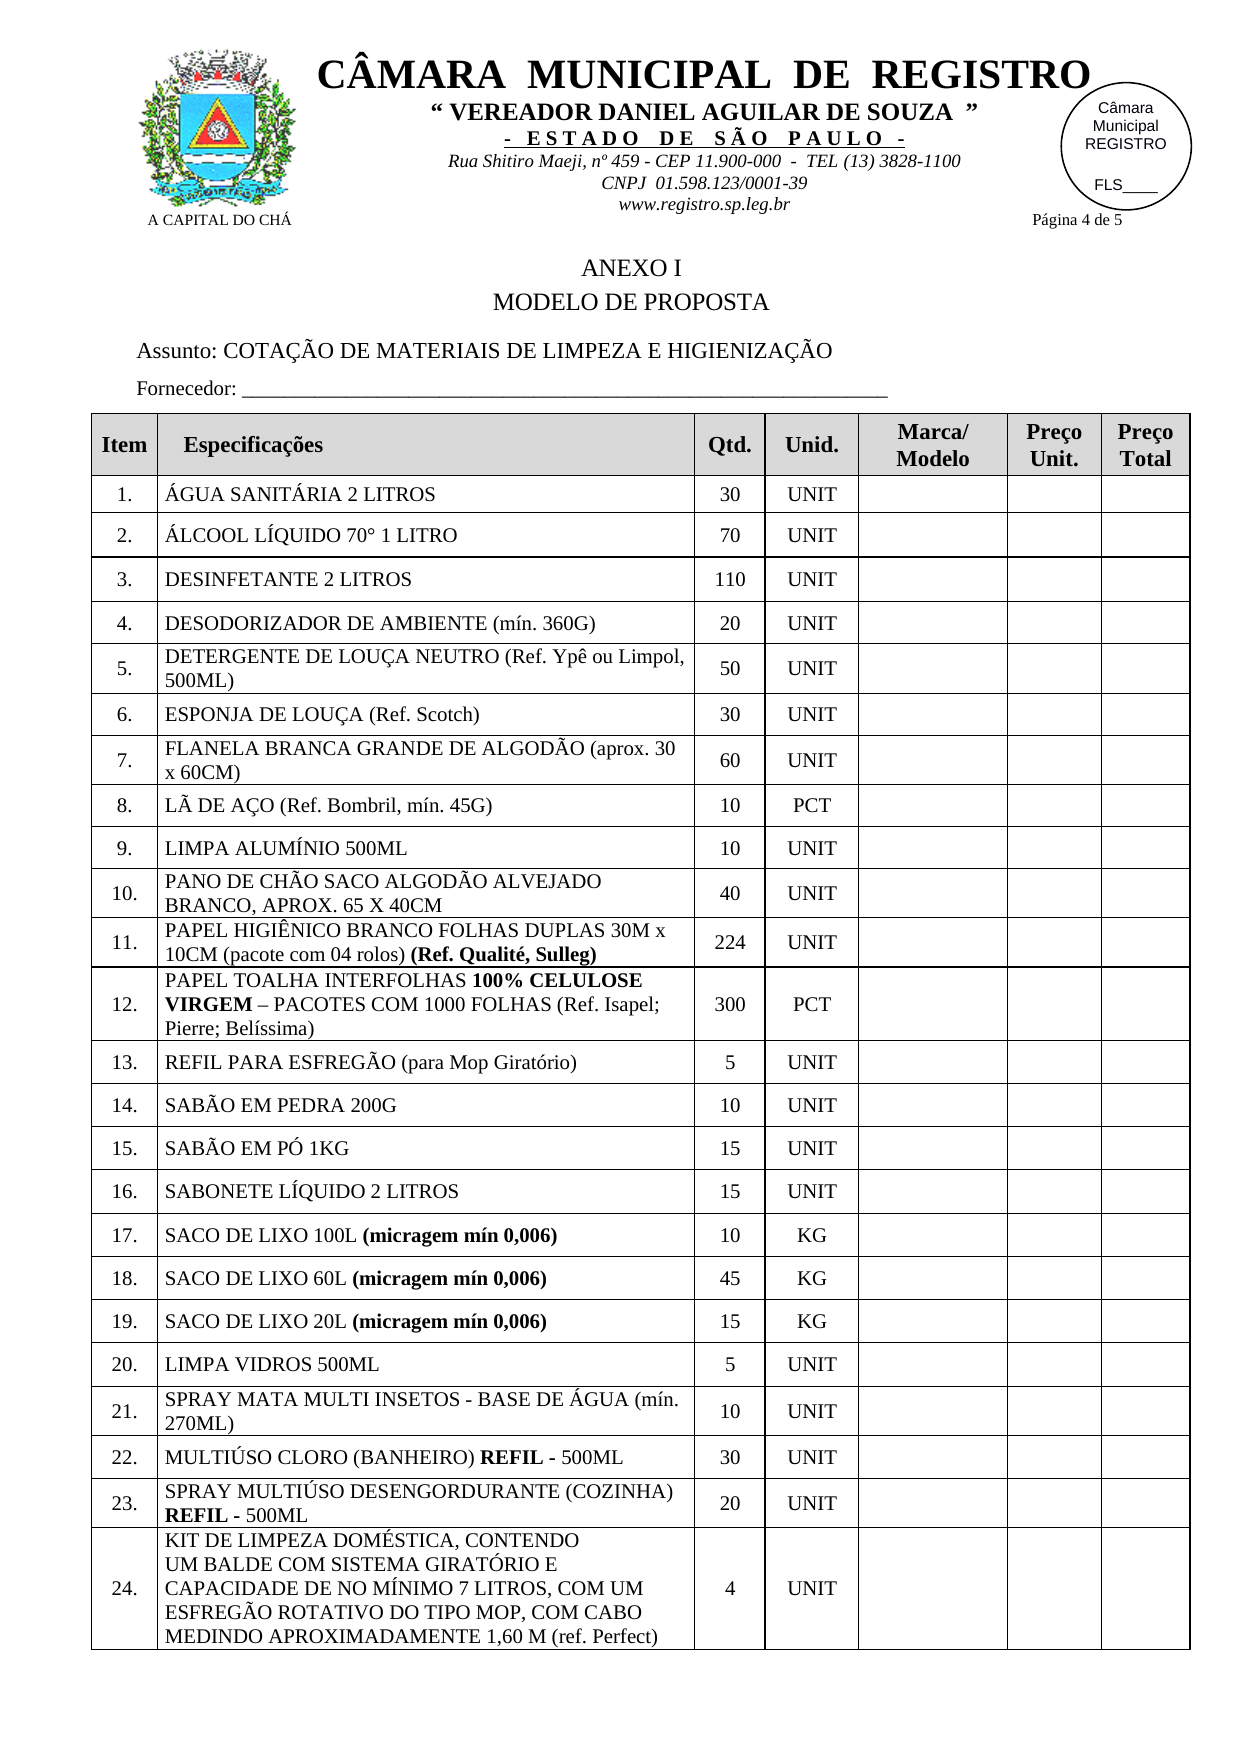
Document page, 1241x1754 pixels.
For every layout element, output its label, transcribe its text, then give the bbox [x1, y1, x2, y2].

table_cell [859, 827, 1007, 868]
table_cell [1008, 785, 1101, 826]
table_cell 10 [695, 785, 764, 826]
table_cell 13. [92, 1041, 157, 1083]
table_cell [1008, 558, 1101, 601]
table_cell 20. [92, 1343, 157, 1386]
table_cell [1008, 918, 1101, 966]
table_cell [1008, 1436, 1101, 1478]
table_cell [859, 1170, 1007, 1213]
table_cell [1008, 1387, 1101, 1435]
table_cell [1102, 602, 1189, 643]
table_header Preço Total [1102, 414, 1189, 475]
table_cell PAPEL TOALHA INTERFOLHAS 100% CELULOSE VIRGEM – PACOTES COM 1000 FOLHAS (Ref. Isapel; Pierre; Belíssima) [158, 968, 694, 1040]
table_cell [1008, 827, 1101, 868]
table_cell LIMPA ALUMÍNIO 500ML [158, 827, 694, 868]
table_cell [859, 1343, 1007, 1386]
table_cell 21. [92, 1387, 157, 1435]
table_cell LÃ DE AÇO (Ref. Bombril, mín. 45G) [158, 785, 694, 826]
table_cell [859, 476, 1007, 512]
table_cell SABÃO EM PEDRA 200G [158, 1084, 694, 1126]
table_cell 45 [695, 1257, 764, 1299]
table_cell 14. [92, 1084, 157, 1126]
table_cell 4 [695, 1528, 764, 1648]
table_cell 7. [92, 736, 157, 784]
table_cell [1102, 736, 1189, 784]
table_cell [1102, 1479, 1189, 1527]
table_cell [859, 558, 1007, 601]
table_cell [1008, 602, 1101, 643]
table_cell [1102, 513, 1189, 556]
table_cell UNIT [766, 1528, 858, 1648]
table_cell SACO DE LIXO 60L (micragem mín 0,006) [158, 1257, 694, 1299]
table_cell [1008, 1343, 1101, 1386]
table_cell [859, 736, 1007, 784]
table_cell [859, 1479, 1007, 1527]
table_cell [1102, 1041, 1189, 1083]
table_cell SACO DE LIXO 100L (micragem mín 0,006) [158, 1214, 694, 1256]
table_cell [1102, 476, 1189, 512]
table_cell [859, 644, 1007, 692]
table_cell 1. [92, 476, 157, 512]
table_cell UNIT [766, 602, 858, 643]
table_cell PANO DE CHÃO SACO ALGODÃO ALVEJADO BRANCO, APROX. 65 X 40CM [158, 869, 694, 917]
table_cell 8. [92, 785, 157, 826]
table_cell UNIT [766, 1170, 858, 1213]
table_cell [1008, 1170, 1101, 1213]
table_cell [1102, 1170, 1189, 1213]
table_cell 23. [92, 1479, 157, 1527]
table_cell 22. [92, 1436, 157, 1478]
table_cell [1102, 644, 1189, 692]
table_cell UNIT [766, 644, 858, 692]
table_cell UNIT [766, 476, 858, 512]
table_cell UNIT [766, 736, 858, 784]
table_cell 15. [92, 1127, 157, 1169]
table_cell 5 [695, 1343, 764, 1386]
table_cell PCT [766, 785, 858, 826]
table_cell 9. [92, 827, 157, 868]
table_cell 5 [695, 1041, 764, 1083]
table_cell [1102, 1387, 1189, 1435]
table_cell [1102, 827, 1189, 868]
table_cell [859, 1528, 1007, 1648]
table_cell [1008, 644, 1101, 692]
table_cell 12. [92, 968, 157, 1040]
table_cell [1102, 1300, 1189, 1342]
table_cell 11. [92, 918, 157, 966]
table_cell [1102, 918, 1189, 966]
table_cell 19. [92, 1300, 157, 1342]
table_cell [859, 1214, 1007, 1256]
table_cell UNIT [766, 694, 858, 734]
table_header Item [92, 414, 157, 475]
table_cell 3. [92, 558, 157, 601]
table_cell 15 [695, 1170, 764, 1213]
table_cell 20 [695, 602, 764, 643]
text Fornecedor: ______________________________________________________________ [136, 376, 1145, 400]
text Assunto: COTAÇÃO DE MATERIAIS DE LIMPEZA E HIGIENIZAÇÃO [136, 337, 1145, 363]
table_cell [1008, 476, 1101, 512]
table_cell 10 [695, 1084, 764, 1126]
table_cell [1102, 558, 1189, 601]
table_cell 70 [695, 513, 764, 556]
table_cell 5. [92, 644, 157, 692]
table_header Preço Unit. [1008, 414, 1101, 475]
table_cell [1102, 1257, 1189, 1299]
table_cell [859, 1084, 1007, 1126]
table_cell 16. [92, 1170, 157, 1213]
table_cell ESPONJA DE LOUÇA (Ref. Scotch) [158, 694, 694, 734]
table_cell [859, 1127, 1007, 1169]
table_cell DETERGENTE DE LOUÇA NEUTRO (Ref. Ypê ou Limpol, 500ML) [158, 644, 694, 692]
table_cell [1102, 1343, 1189, 1386]
table_cell UNIT [766, 827, 858, 868]
table_cell [1008, 869, 1101, 917]
table_cell SPRAY MULTIÚSO DESENGORDURANTE (COZINHA) REFIL - 500ML [158, 1479, 694, 1527]
table_cell 4. [92, 602, 157, 643]
table_cell KG [766, 1214, 858, 1256]
table_cell UNIT [766, 869, 858, 917]
table_cell UNIT [766, 1127, 858, 1169]
table_cell UNIT [766, 1436, 858, 1478]
table_cell [1008, 1041, 1101, 1083]
table_cell [1102, 694, 1189, 734]
table_cell MULTIÚSO CLORO (BANHEIRO) REFIL - 500ML [158, 1436, 694, 1478]
table_cell [1102, 1436, 1189, 1478]
table_cell 10 [695, 1214, 764, 1256]
table_cell DESINFETANTE 2 LITROS [158, 558, 694, 601]
table_cell [859, 1300, 1007, 1342]
table_cell [1008, 1257, 1101, 1299]
table_header Marca/ Modelo [859, 414, 1007, 475]
table_cell [1102, 1127, 1189, 1169]
table_cell 17. [92, 1214, 157, 1256]
table_cell 24. [92, 1528, 157, 1648]
table_cell [859, 968, 1007, 1040]
table_cell [859, 918, 1007, 966]
table_cell 6. [92, 694, 157, 734]
table_cell 15 [695, 1127, 764, 1169]
table_cell [1102, 1084, 1189, 1126]
table_cell ÁGUA SANITÁRIA 2 LITROS [158, 476, 694, 512]
table_cell 15 [695, 1300, 764, 1342]
text ANEXO I [136, 253, 1127, 282]
table_cell 30 [695, 1436, 764, 1478]
table_cell REFIL PARA ESFREGÃO (para Mop Giratório) [158, 1041, 694, 1083]
table_cell UNIT [766, 918, 858, 966]
table_cell 30 [695, 694, 764, 734]
table_cell 40 [695, 869, 764, 917]
table_cell 224 [695, 918, 764, 966]
table_cell UNIT [766, 558, 858, 601]
table_cell [1008, 1528, 1101, 1648]
table_cell DESODORIZADOR DE AMBIENTE (mín. 360G) [158, 602, 694, 643]
table_cell 18. [92, 1257, 157, 1299]
table_cell [1102, 968, 1189, 1040]
table_cell LIMPA VIDROS 500ML [158, 1343, 694, 1386]
table_cell UNIT [766, 1084, 858, 1126]
table_cell [1008, 1084, 1101, 1126]
table_cell FLANELA BRANCA GRANDE DE ALGODÃO (aprox. 30 x 60CM) [158, 736, 694, 784]
table_cell SABÃO EM PÓ 1KG [158, 1127, 694, 1169]
text MODELO DE PROPOSTA [136, 287, 1127, 315]
table_cell 300 [695, 968, 764, 1040]
table_cell SABONETE LÍQUIDO 2 LITROS [158, 1170, 694, 1213]
table_cell [859, 513, 1007, 556]
table_cell 2. [92, 513, 157, 556]
table_cell UNIT [766, 1343, 858, 1386]
table_cell 20 [695, 1479, 764, 1527]
table_cell 10. [92, 869, 157, 917]
table_cell 10 [695, 827, 764, 868]
table_cell UNIT [766, 1479, 858, 1527]
table_cell [859, 869, 1007, 917]
table_cell ÁLCOOL LÍQUIDO 70° 1 LITRO [158, 513, 694, 556]
table_cell [1008, 694, 1101, 734]
table_cell 10 [695, 1387, 764, 1435]
table_cell [1008, 1479, 1101, 1527]
table_cell [1008, 1127, 1101, 1169]
table_cell [1102, 1214, 1189, 1256]
table_cell 110 [695, 558, 764, 601]
table_cell KG [766, 1300, 858, 1342]
table_cell [1008, 1300, 1101, 1342]
table_cell [1008, 736, 1101, 784]
table_cell SPRAY MATA MULTI INSETOS - BASE DE ÁGUA (mín. 270ML) [158, 1387, 694, 1435]
table_cell PAPEL HIGIÊNICO BRANCO FOLHAS DUPLAS 30M x 10CM (pacote com 04 rolos) (Ref. Qualité, Sulleg) [158, 918, 694, 966]
table_cell [1102, 785, 1189, 826]
table_cell KG [766, 1257, 858, 1299]
table_header Qtd. [695, 414, 764, 475]
table_cell 30 [695, 476, 764, 512]
table_cell UNIT [766, 1387, 858, 1435]
table_cell 50 [695, 644, 764, 692]
table_cell [1102, 1528, 1189, 1648]
table_cell [859, 785, 1007, 826]
table_cell [1008, 1214, 1101, 1256]
table_cell SACO DE LIXO 20L (micragem mín 0,006) [158, 1300, 694, 1342]
table_cell UNIT [766, 1041, 858, 1083]
table_cell [1008, 513, 1101, 556]
table_header Especificações [158, 414, 694, 475]
table_cell [859, 1257, 1007, 1299]
table_cell [1102, 869, 1189, 917]
table_cell [859, 694, 1007, 734]
table_cell [859, 1041, 1007, 1083]
table_cell [859, 602, 1007, 643]
table_cell PCT [766, 968, 858, 1040]
table_cell [859, 1387, 1007, 1435]
table_cell [1008, 968, 1101, 1040]
table_cell KIT DE LIMPEZA DOMÉSTICA, CONTENDO UM BALDE COM SISTEMA GIRATÓRIO E CAPACIDADE DE NO MÍNIMO 7 LITROS, COM UM ESFREGÃO ROTATIVO DO TIPO MOP, COM CABO MEDINDO APROXIMADAMENTE 1,60 M (ref. Perfect) [158, 1528, 694, 1648]
table_cell [859, 1436, 1007, 1478]
table_header Unid. [766, 414, 858, 475]
table_cell UNIT [766, 513, 858, 556]
table_cell 60 [695, 736, 764, 784]
